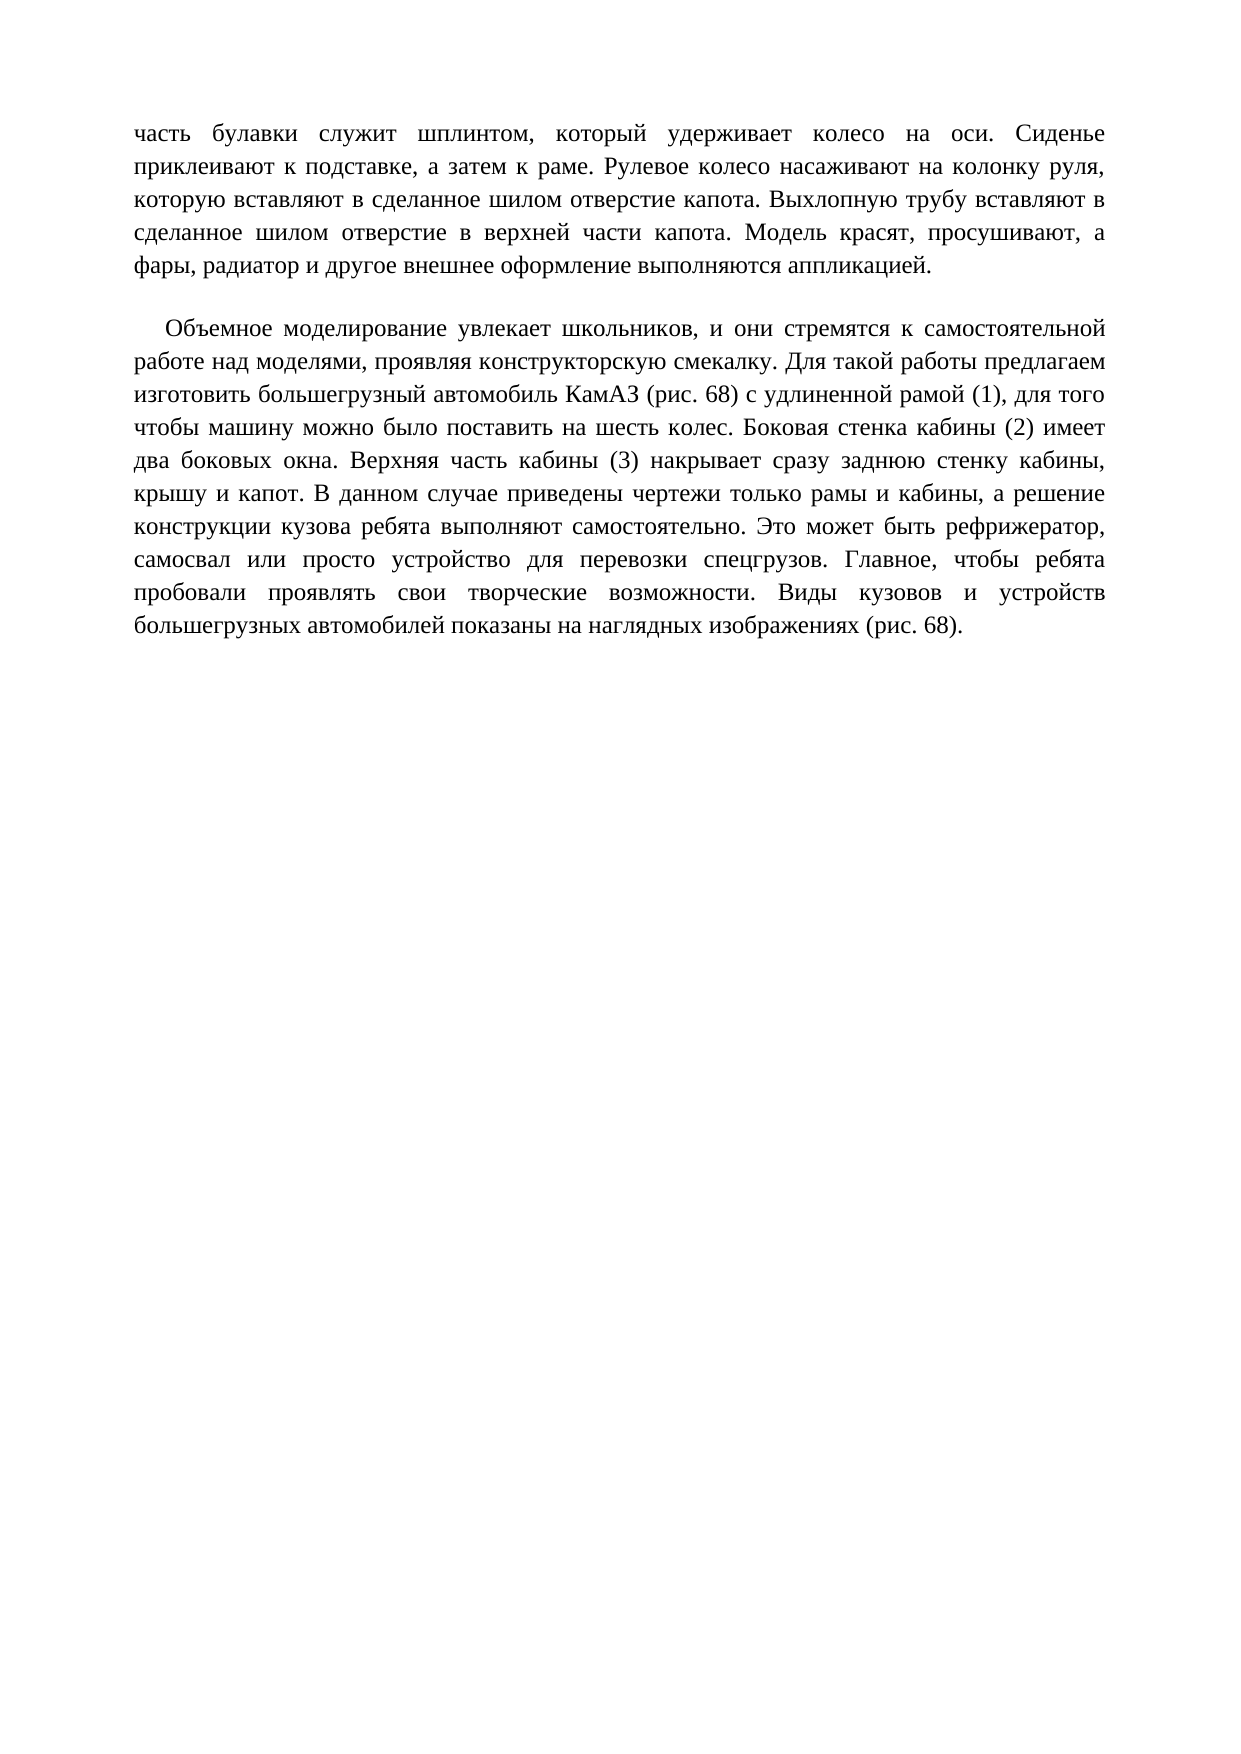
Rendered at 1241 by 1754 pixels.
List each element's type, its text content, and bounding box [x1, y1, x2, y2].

text часть булавки служит шплинтом, который удерживает колесо на оси. Сиденье приклеивают к подставке, а затем к раме. Рулевое колесо насаживают на колонку руля, которую вставляют в сделанное шилом отверстие капота. Выхлопную трубу вставляют в сделанное шилом отверстие в верхней части капота. Модель красят, просушивают, а фары, радиатор и другое внешнее оформление выполняются аппликацией. [134, 118, 1106, 279]
text Объемное моделирование увлекает школьников, и они стремятся к самостоятельной работе над моделями, проявляя конструкторскую смекалку. Для такой работы предлагаем изготовить большегрузный автомобиль КамАЗ (рис. 68) с удлиненной рамой (1), для того чтобы машину можно было поставить на шесть колес. Боковая стенка кабины (2) имеет два боковых окна. Верхняя часть кабины (3) накрывает сразу заднюю стенку кабины, крышу и капот. В данном случае приведены чертежи только рамы и кабины, а решение конструкции кузова ребята выполняют самостоятельно. Это может быть рефрижератор, самосвал или просто устройство для перевозки спецгрузов. Главное, чтобы ребята пробовали проявлять свои творческие возможности. Виды кузовов и устройств большегрузных автомобилей показаны на наглядных изображениях (рис. 68). [134, 313, 1106, 639]
